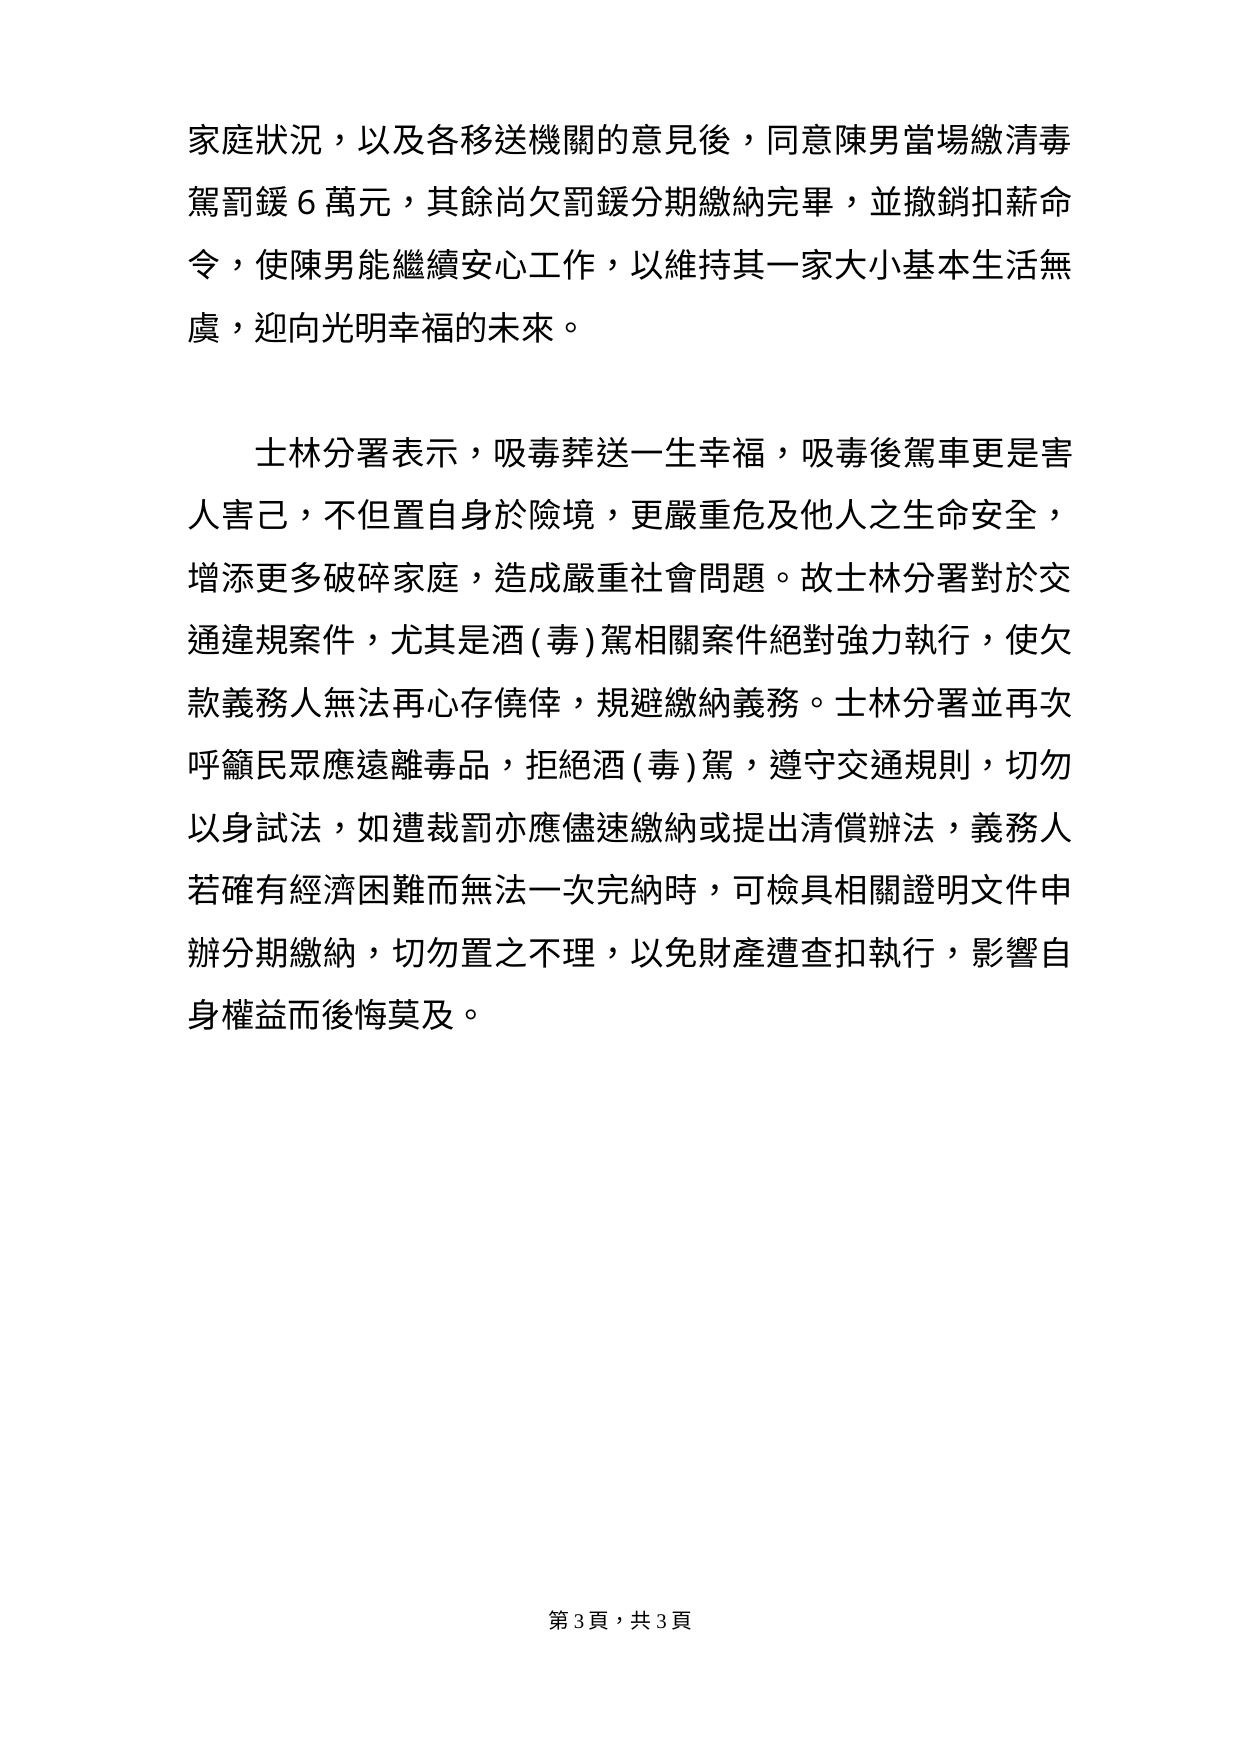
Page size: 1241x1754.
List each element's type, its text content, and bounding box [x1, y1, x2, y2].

text 現年29歲之陳姓男子，家住新北市汐止區，於104年4月24日行經汐止區保一街時遇警察攔檢，當場被查獲其有吸食迷幻藥駕駛之違規情事，被新北市政府交通事件裁決處(下稱新北交裁處)裁罰6萬元，並吊扣駕照1年。其後，陳男又因3次無照駕駛汽車，以及闖紅燈、併排停車等2次違反交通安全規則，遭新北交裁處裁罰共4萬600元。此外，陳男於103年5月當兵時，曾被查獲吸食3級毒品愷他命，經宜蘭縣政府警察局裁罰2萬元，後又因未於107年12月16日參加臺南市政府衛生局毒品危害講習，被臺南市政府警察局刑事警察大隊裁處5,000元怠金。由於陳男逾期未繳納前述罰鍰及怠金，經新北市交裁處、宜蘭縣政府警察局及臺南市政府警察局刑事警察大隊將案件陸續移送士林分署執行。士林分署於收受案件後，先行查扣陳男數家銀行存款，惟均執行無著，乃進一步於今(111)年3月15日扣押陳男於一家汽車公司之薪資。陳男為避免公司在收受士林分署扣薪命令後，發現其有毒駕行為，進而影響其擔任貨運司機的工作，除親自答應公司在3月底扣薪前一定自行處理這些罰鍰外，並緊急於3月24日至士林分署請求優先繳納毒駕罰鍰6萬元，剩餘部分之款項分20期繳納，每期繳納3,000元。陳男向承辦同仁表示其為家中唯一的經濟支柱，家裡有高齡80幾歲的祖母、失業的父親及2個年幼的小孩待扶養，如其失去工作，全家將陷入生活困頓的窘境，懇請士林分署同意其分期方案，並撤銷扣薪命令，經士林分署審酌陳男的經濟及家庭狀況，以及各移送機關的意見後，同意陳男當場繳清毒駕罰鍰6萬元，其餘尚欠罰鍰分期繳納完畢，並撤銷扣薪命令，使陳男能繼續安心工作，以維持其一家大小基本生活無虞，迎向光明幸福的未來。 [187, 96, 1073, 346]
text 士林分署表示，吸毒葬送一生幸福，吸毒後駕車更是害人害己，不但置自身於險境，更嚴重危及他人之生命安全，增添更多破碎家庭，造成嚴重社會問題。故士林分署對於交通違規案件，尤其是酒(毒)駕相關案件絕對強力執行，使欠款義務人無法再心存僥倖，規避繳納義務。士林分署並再次呼籲民眾應遠離毒品，拒絕酒(毒)駕，遵守交通規則，切勿以身試法，如遭裁罰亦應儘速繳納或提出清償辦法，義務人若確有經濟困難而無法一次完納時，可檢具相關證明文件申辦分期繳納，切勿置之不理，以免財產遭查扣執行，影響自身權益而後悔莫及。 [187, 409, 1073, 1034]
